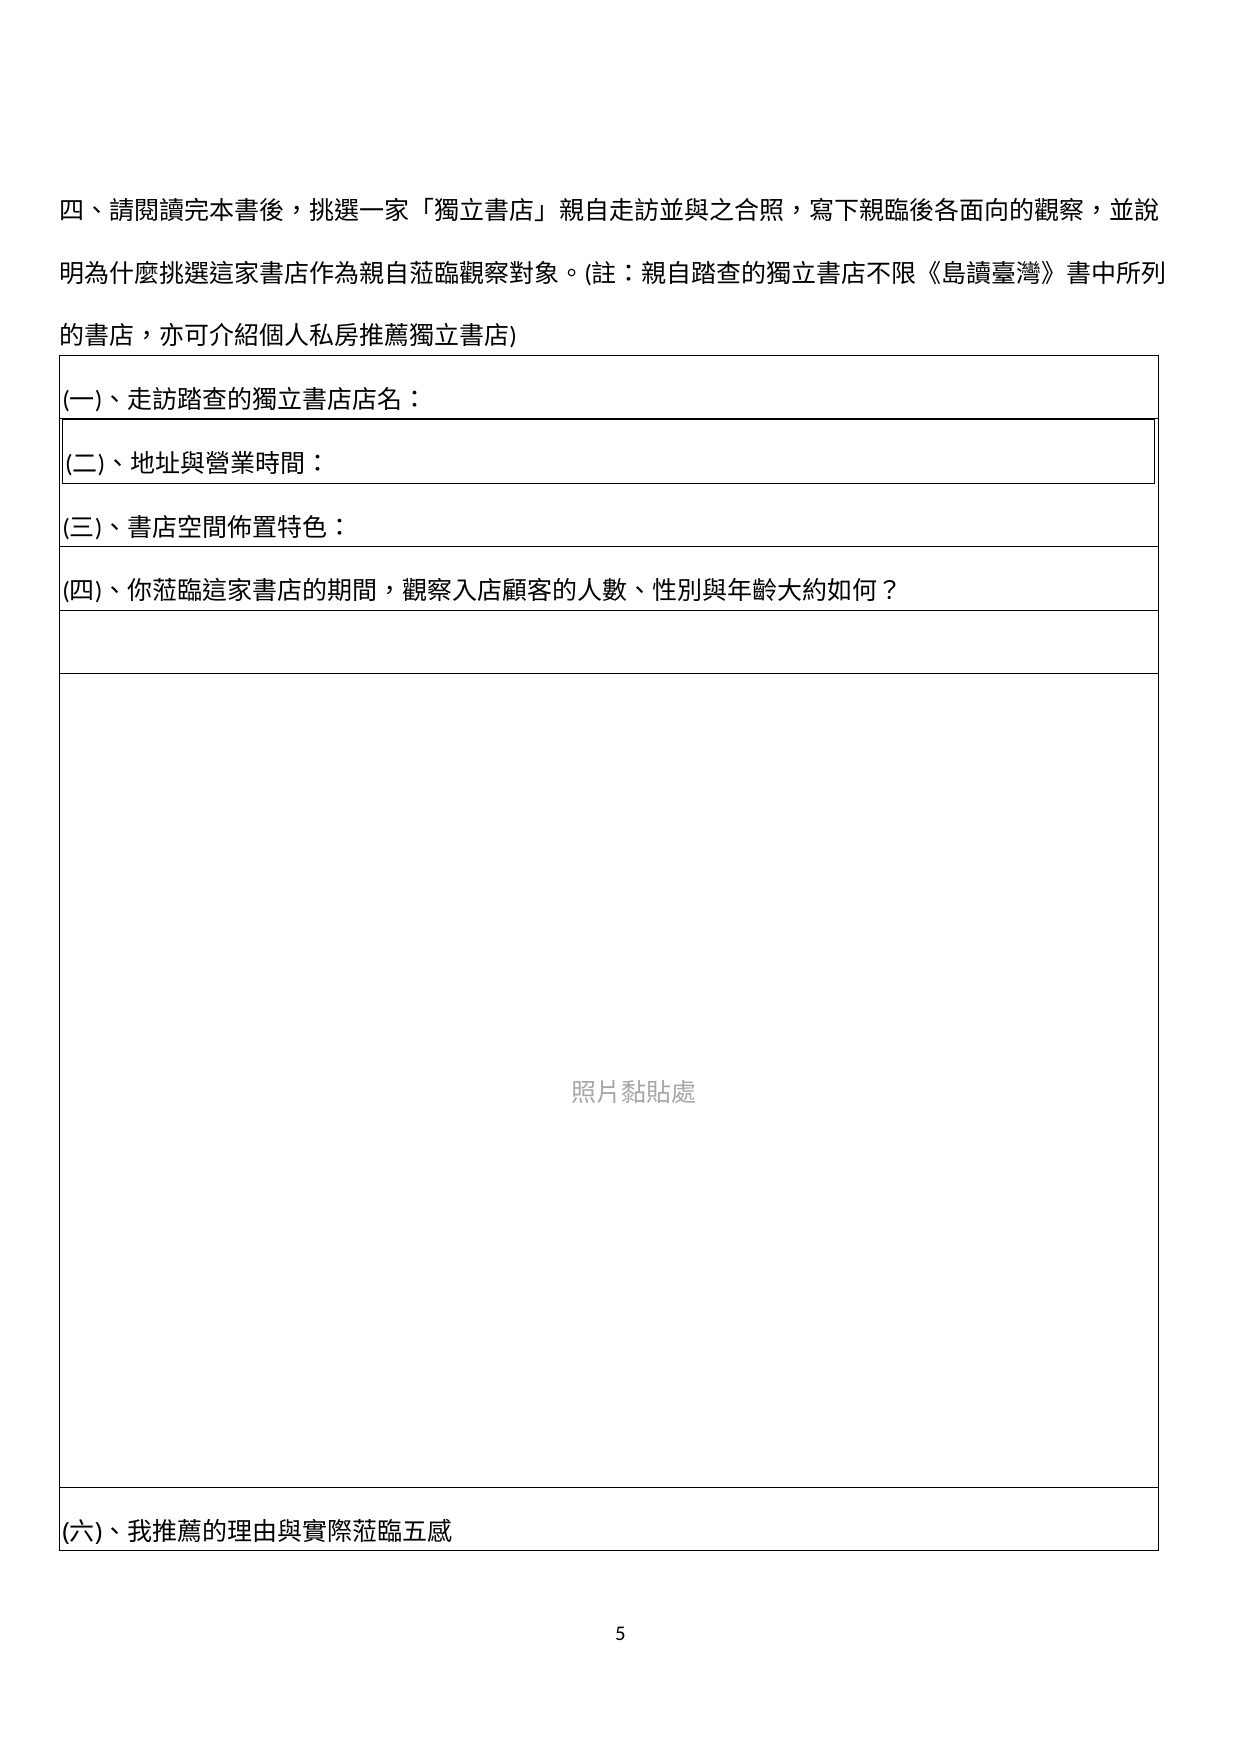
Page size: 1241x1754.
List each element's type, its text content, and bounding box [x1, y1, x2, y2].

table_cell [60, 611, 1158, 673]
table_cell 照片黏貼處 [60, 674, 1158, 1487]
table_header (一)、走訪踏查的獨立書店店名： [60, 356, 1158, 418]
table_header (二)、地址與營業時間： [63, 420, 1154, 483]
table_cell (四)、你蒞臨這家書店的期間，觀察入店顧客的人數、性別與年齡大約如何？ [60, 547, 1158, 610]
text 四、請閱讀完本書後，挑選一家「獨立書店」親自走訪並與之合照，寫下親臨後各面向的觀察，並說明為什麼挑選這家書店作為親自蒞臨觀察對象。(註：親自踏查的獨立書店不限《島讀臺灣》書中所列的書店，亦可介紹個人私房推薦獨立書店) [59, 167, 1181, 354]
table_cell (六)、我推薦的理由與實際蒞臨五感 [60, 1488, 1158, 1550]
table_cell (三)、書店空間佈置特色： [60, 419, 1158, 546]
